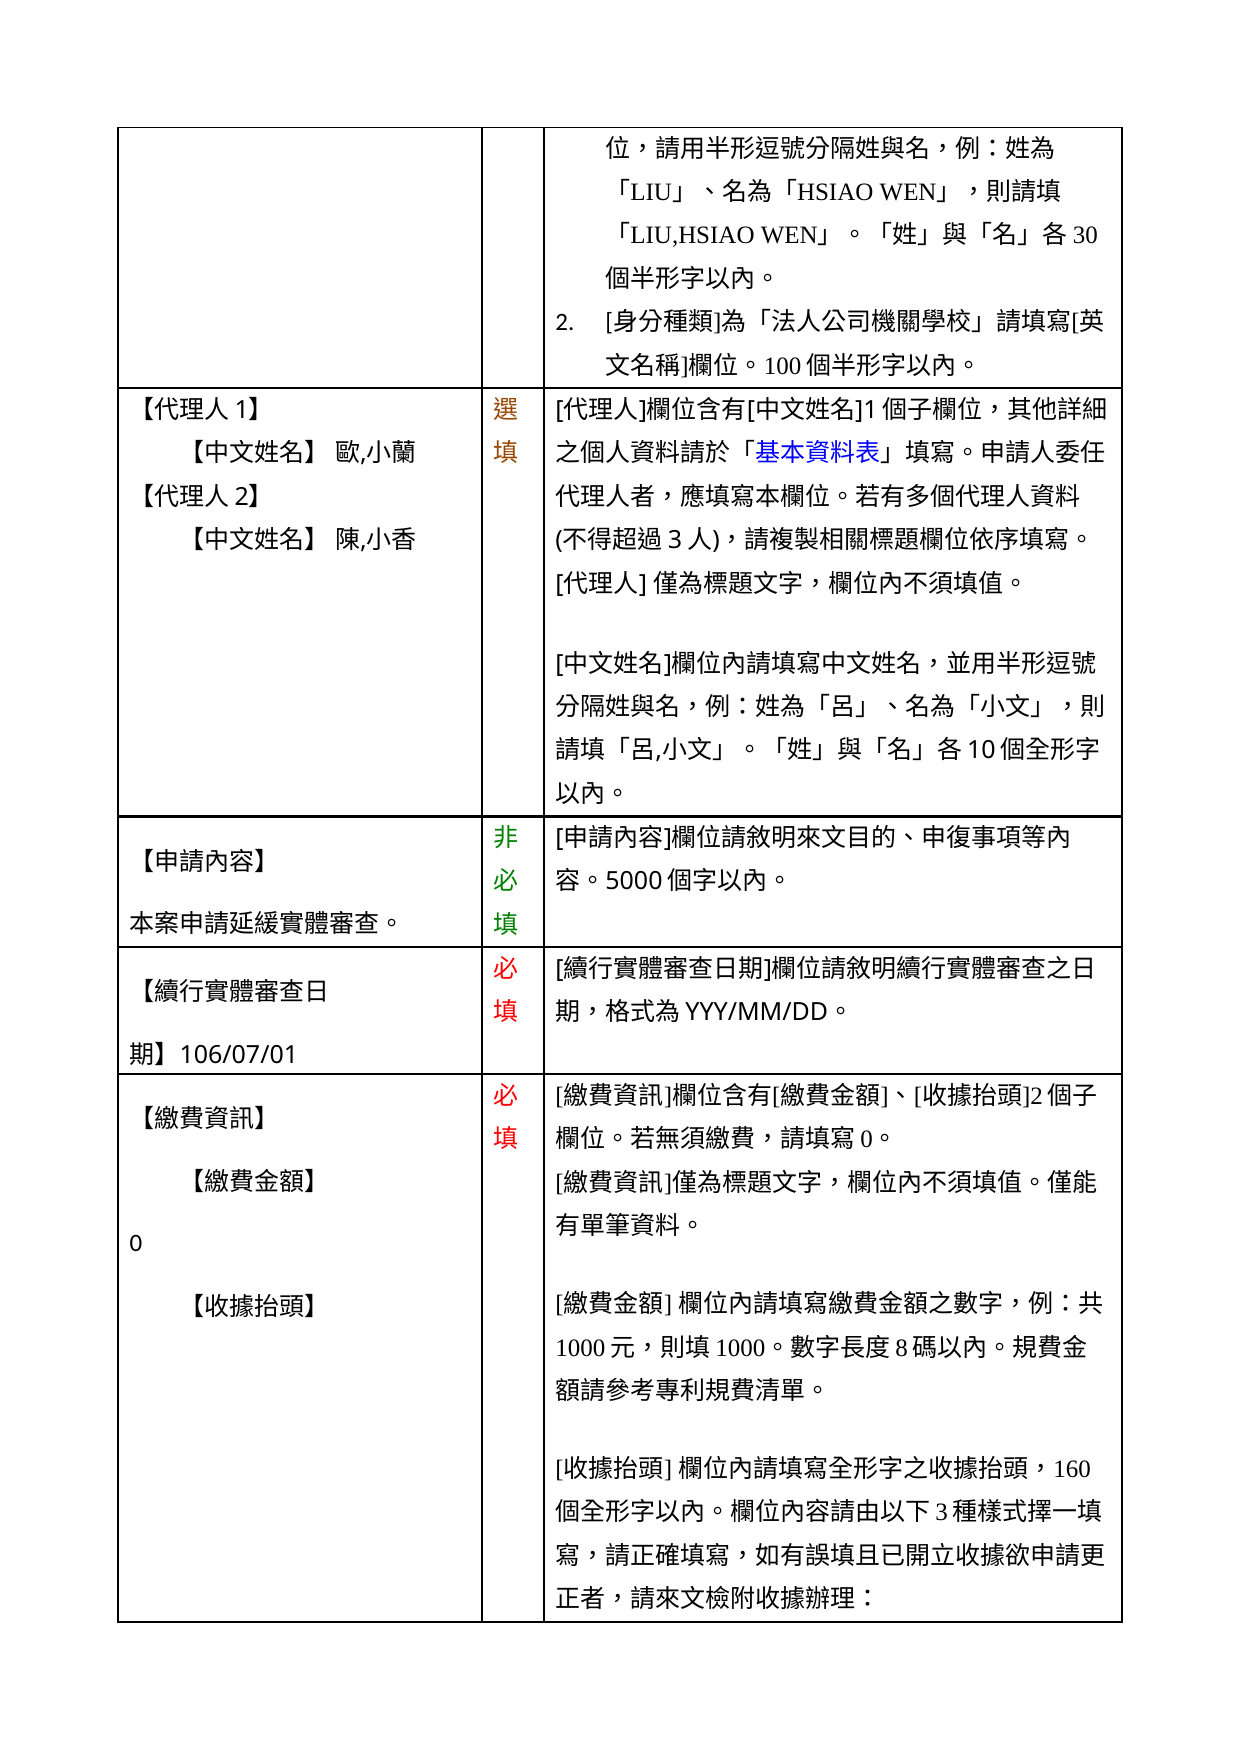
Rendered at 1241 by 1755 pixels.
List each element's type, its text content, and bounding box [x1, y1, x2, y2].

table_cell 【代理人1】 【中文姓名】 歐,小蘭 【代理人2】 【中文姓名】 陳,小香 [119, 389, 481, 815]
table_cell [代理人]欄位含有[中文姓名]1個子欄位，其他詳細之個人資料請於「基本資料表」填寫。申請人委任代理人者，應填寫本欄位。若有多個代理人資料(不得超過3人)，請複製相關標題欄位依序填寫。 [代理人] 僅為標題文字，欄位內不須填值。 [中文姓名]欄位內請填寫中文姓名，並用半形逗號分隔姓與名，例：姓為「呂」、名為「小文」，則請填「呂,小文」。「姓」與「名」各10個全形字以內。 [545, 389, 1121, 815]
table_cell 必填 [483, 1075, 543, 1621]
table_cell [續行實體審查日期]欄位請敘明續行實體審查之日期，格式為YYY/MM/DD。 [545, 948, 1121, 1073]
table_cell 位，請用半形逗號分隔姓與名，例：姓為「LIU」、名為「HSIAO WEN」，則請填「LIU,HSIAO WEN」。「姓」與「名」各30個半形字以內。 [身分種類]為「法人公司機關學校」請填寫[英文名稱]欄位。100個半形字以內。 [545, 128, 1121, 387]
table_cell 非必填 [483, 818, 543, 946]
table_cell [119, 128, 481, 387]
table_cell [483, 128, 543, 387]
table_cell 【申請內容】 本案申請延緩實體審查。 [119, 818, 481, 946]
table_cell 選填 [483, 389, 543, 815]
table_cell 【繳費資訊】 【繳費金額】 0 【收據抬頭】 [119, 1075, 481, 1621]
table_cell 【續行實體審查日期】106/07/01 [119, 948, 481, 1073]
table_cell 必填 [483, 948, 543, 1073]
table_cell [繳費資訊]欄位含有[繳費金額]、[收據抬頭]2個子欄位。若無須繳費，請填寫0。 [繳費資訊]僅為標題文字，欄位內不須填值。僅能有單筆資料。 [繳費金額] 欄位內請填寫繳費金額之數字，例：共1000元，則填1000。數字長度8碼以內。規費金額請參考專利規費清單。 [收據抬頭] 欄位內請填寫全形字之收據抬頭，160個全形字以內。欄位內容請由以下3種樣式擇一填寫，請正確填寫，如有誤填且已開立收據欲申請更正者，請來文檢附收據辦理： 1. 申請人：若申請人為王小甲與王小乙，請於欄位內填寫「王小甲、王小乙」並以逗點區分申請人。 2. 申請人(代繳人： )：若申請人為王小甲與王小乙，代繳人為王小丙，請於欄位內填寫「王小甲、王小乙(代繳人：王小丙)」並以逗點區分申請人與代繳人。 3. 空白：收據抬頭欄位不填任何資訊。 [545, 1075, 1121, 1621]
table_cell [申請內容]欄位請敘明來文目的、申復事項等內容。5000個字以內。 [545, 818, 1121, 946]
